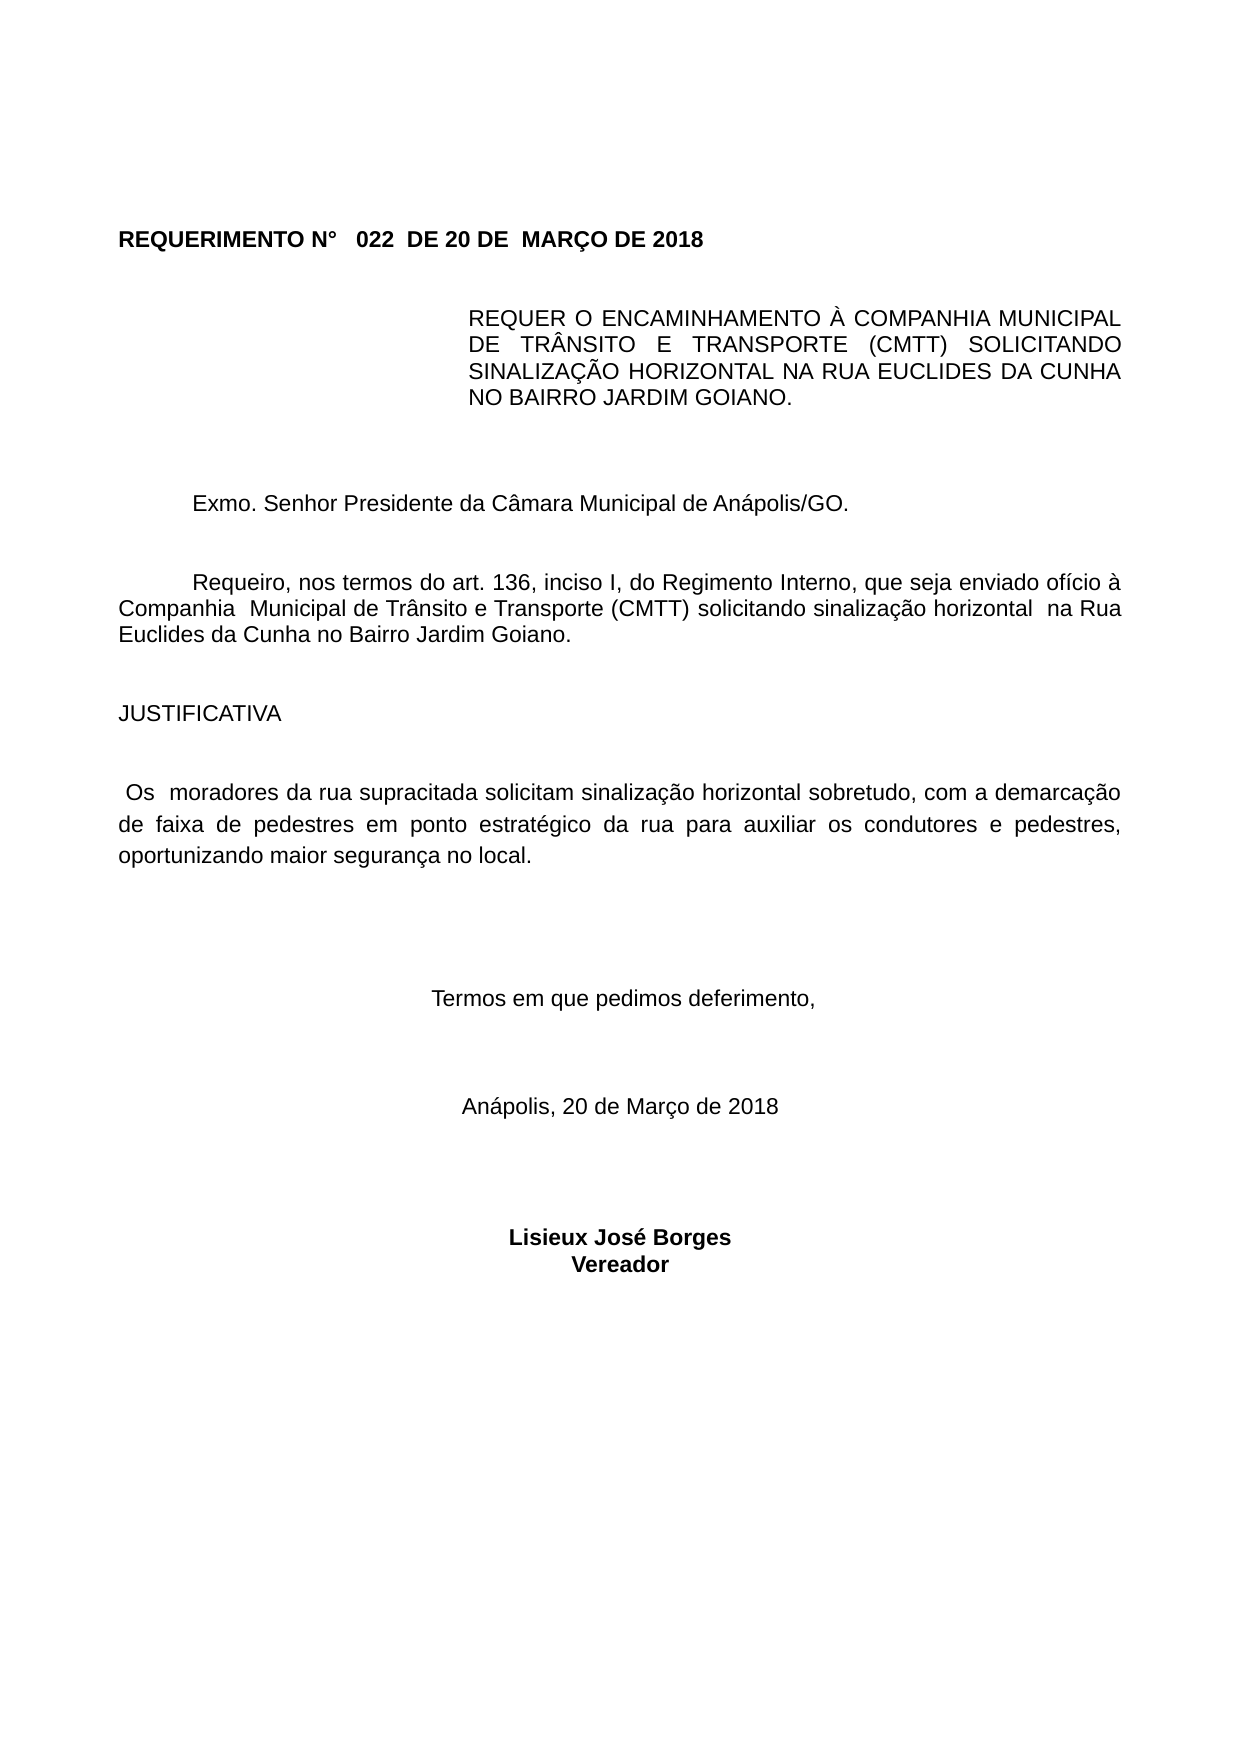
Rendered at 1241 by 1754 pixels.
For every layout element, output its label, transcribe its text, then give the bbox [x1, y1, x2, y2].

text Anápolis, 20 de Março de 2018 [118, 1093, 1122, 1119]
text Termos em que pedimos deferimento, [118, 985, 1122, 1011]
text Vereador [118, 1251, 1122, 1277]
text REQUERIMENTO N° 022 DE 20 DE MARÇO DE 2018 [118, 226, 1122, 252]
text Exmo. Senhor Presidente da Câmara Municipal de Anápolis/GO. [118, 489, 1122, 516]
text Requeiro, nos termos do art. 136, inciso I, do Regimento Interno, que seja enviado ofício à Companhia Municipal de Trânsito e Transporte (CMTT) solicitando sinalização horizontal na Rua Euclides da Cunha no Bairro Jardim Goiano. [118, 568, 1122, 648]
text Lisieux José Borges [118, 1224, 1122, 1251]
text REQUER O ENCAMINHAMENTO À COMPANHIA MUNICIPAL DE TRÂNSITO E TRANSPORTE (CMTT) SOLICITANDO SINALIZAÇÃO HORIZONTAL NA RUA EUCLIDES DA CUNHA NO BAIRRO JARDIM GOIANO. [468, 305, 1122, 410]
text JUSTIFICATIVA [118, 700, 1122, 727]
text Os moradores da rua supracitada solicitam sinalização horizontal sobretudo, com a demarcação de faixa de pedestres em ponto estratégico da rua para auxiliar os condutores e pedestres, oportunizando maior segurança no local. [118, 779, 1122, 869]
